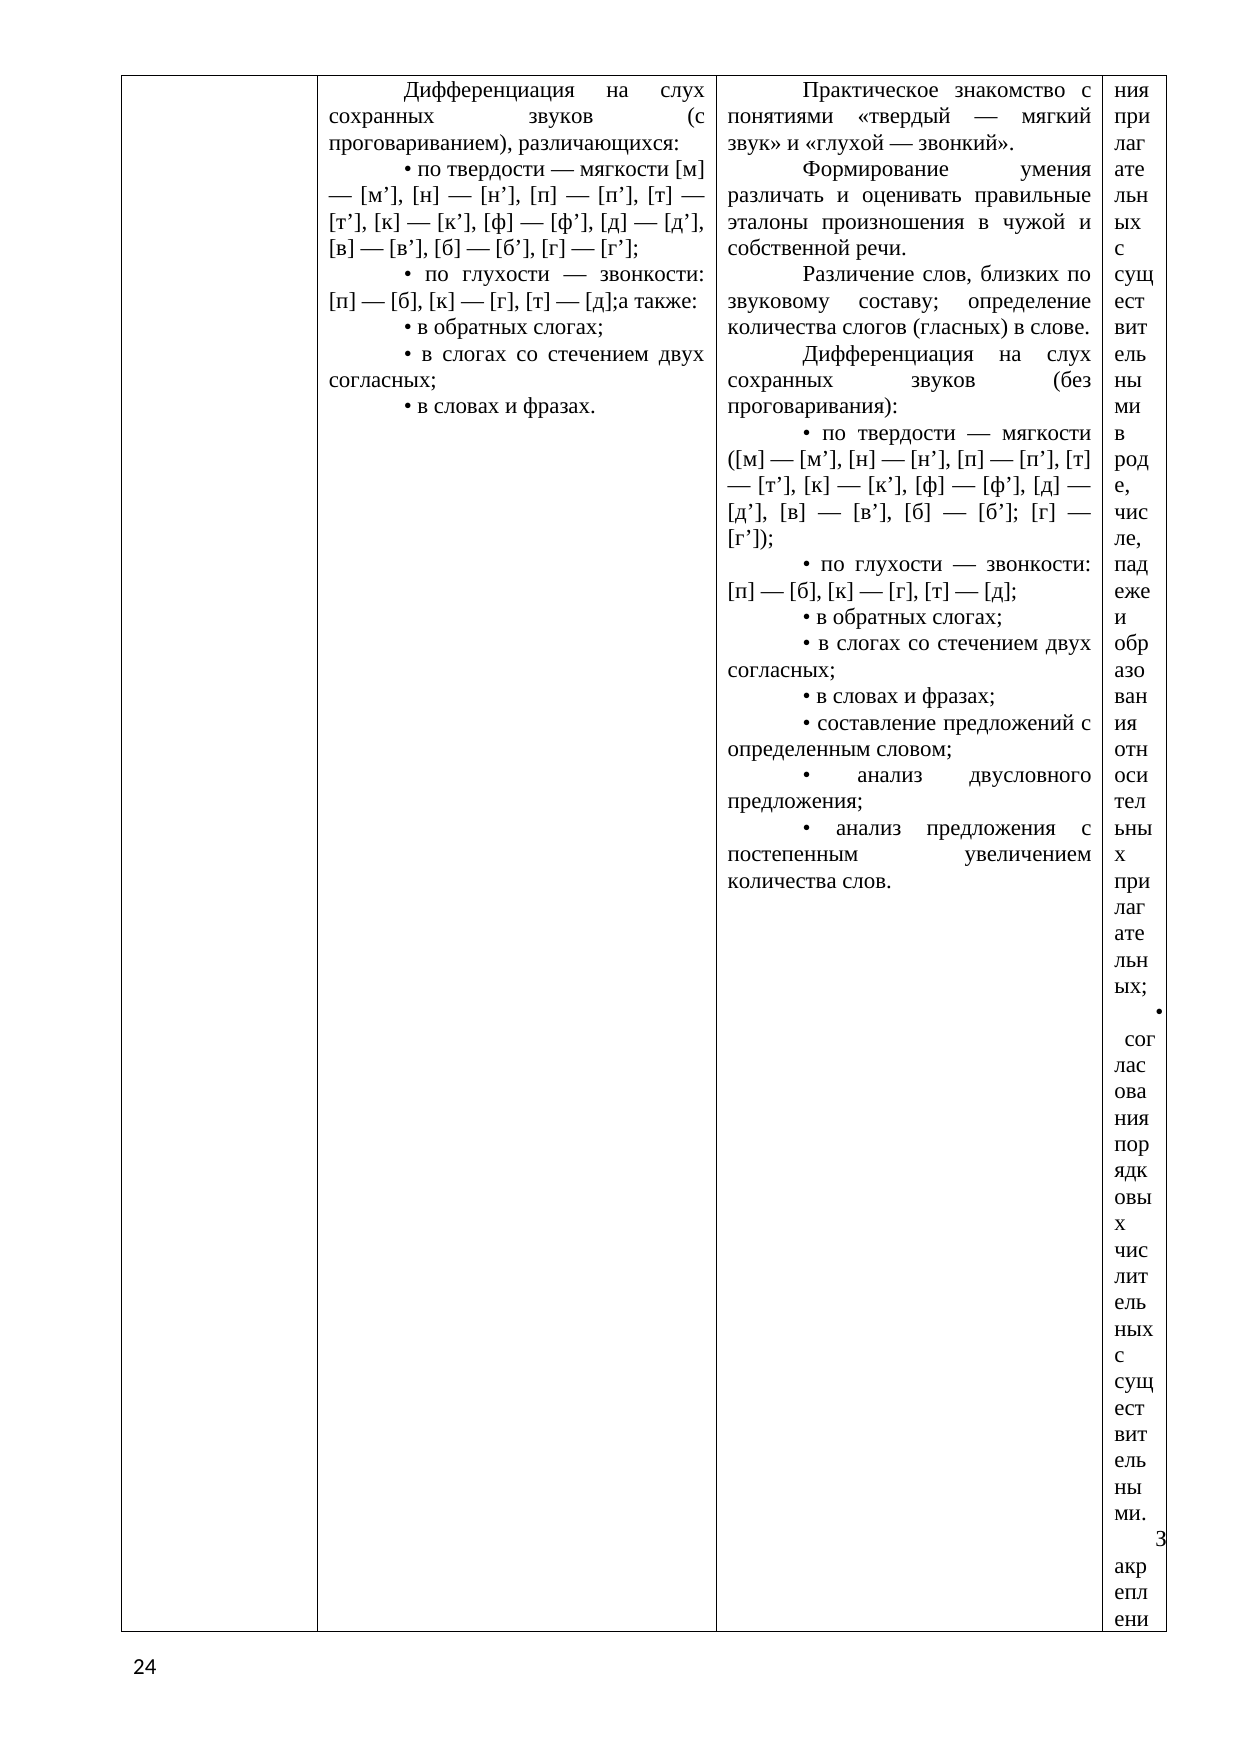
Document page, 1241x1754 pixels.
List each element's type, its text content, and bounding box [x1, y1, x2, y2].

table_cell Практическое знакомство с понятиями «твердый — мягкий звук» и «глухой — звонкий». Формирование умения различать и оценивать правильные эталоны произношения в чужой и собственной речи. Различение слов, близких по звуковому составу; определение количества слогов (гласных) в слове. Дифференциация на слух сохранных звуков (без проговаривания): • по твердости — мягкости ([м] — [м’], [н] — [н’], [п] — [п’], [т] — [т’], [к] — [к’], [ф] — [ф’], [д] — [д’], [в] — [в’], [б] — [б’]; [г] — [г’]); • по глухости — звонкости:[п] — [б], [к] — [г], [т] — [д]; • в обратных слогах; • в слогах со стечением двух согласных; • в словах и фразах; • составление предложений с определенным словом; • анализ двусловного предложения; • анализ предложения с постепенным увеличением количества слов. [717, 76, 1102, 1631]
table_cell Дифференциация на слух сохранных звуков (с проговариванием), различающихся: • по твердости — мягкости [м] — [м’], [н] — [н’], [п] — [п’], [т] — [т’], [к] — [к’], [ф] — [ф’], [д] — [д’], [в] — [в’], [б] — [б’], [г] — [г’]; • по глухости — звонкости: [п] — [б], [к] — [г], [т] — [д];а также: • в обратных слогах; • в слогах со стечением двух согласных; • в словах и фразах. [318, 76, 716, 1631]
table_cell [122, 76, 317, 1631]
table_cell ния прилагательных с существительными в роде, числе, падеже и образования относительных прилагательных; • согласования порядковых числительных с существительными. Закреплени [1103, 76, 1166, 1631]
